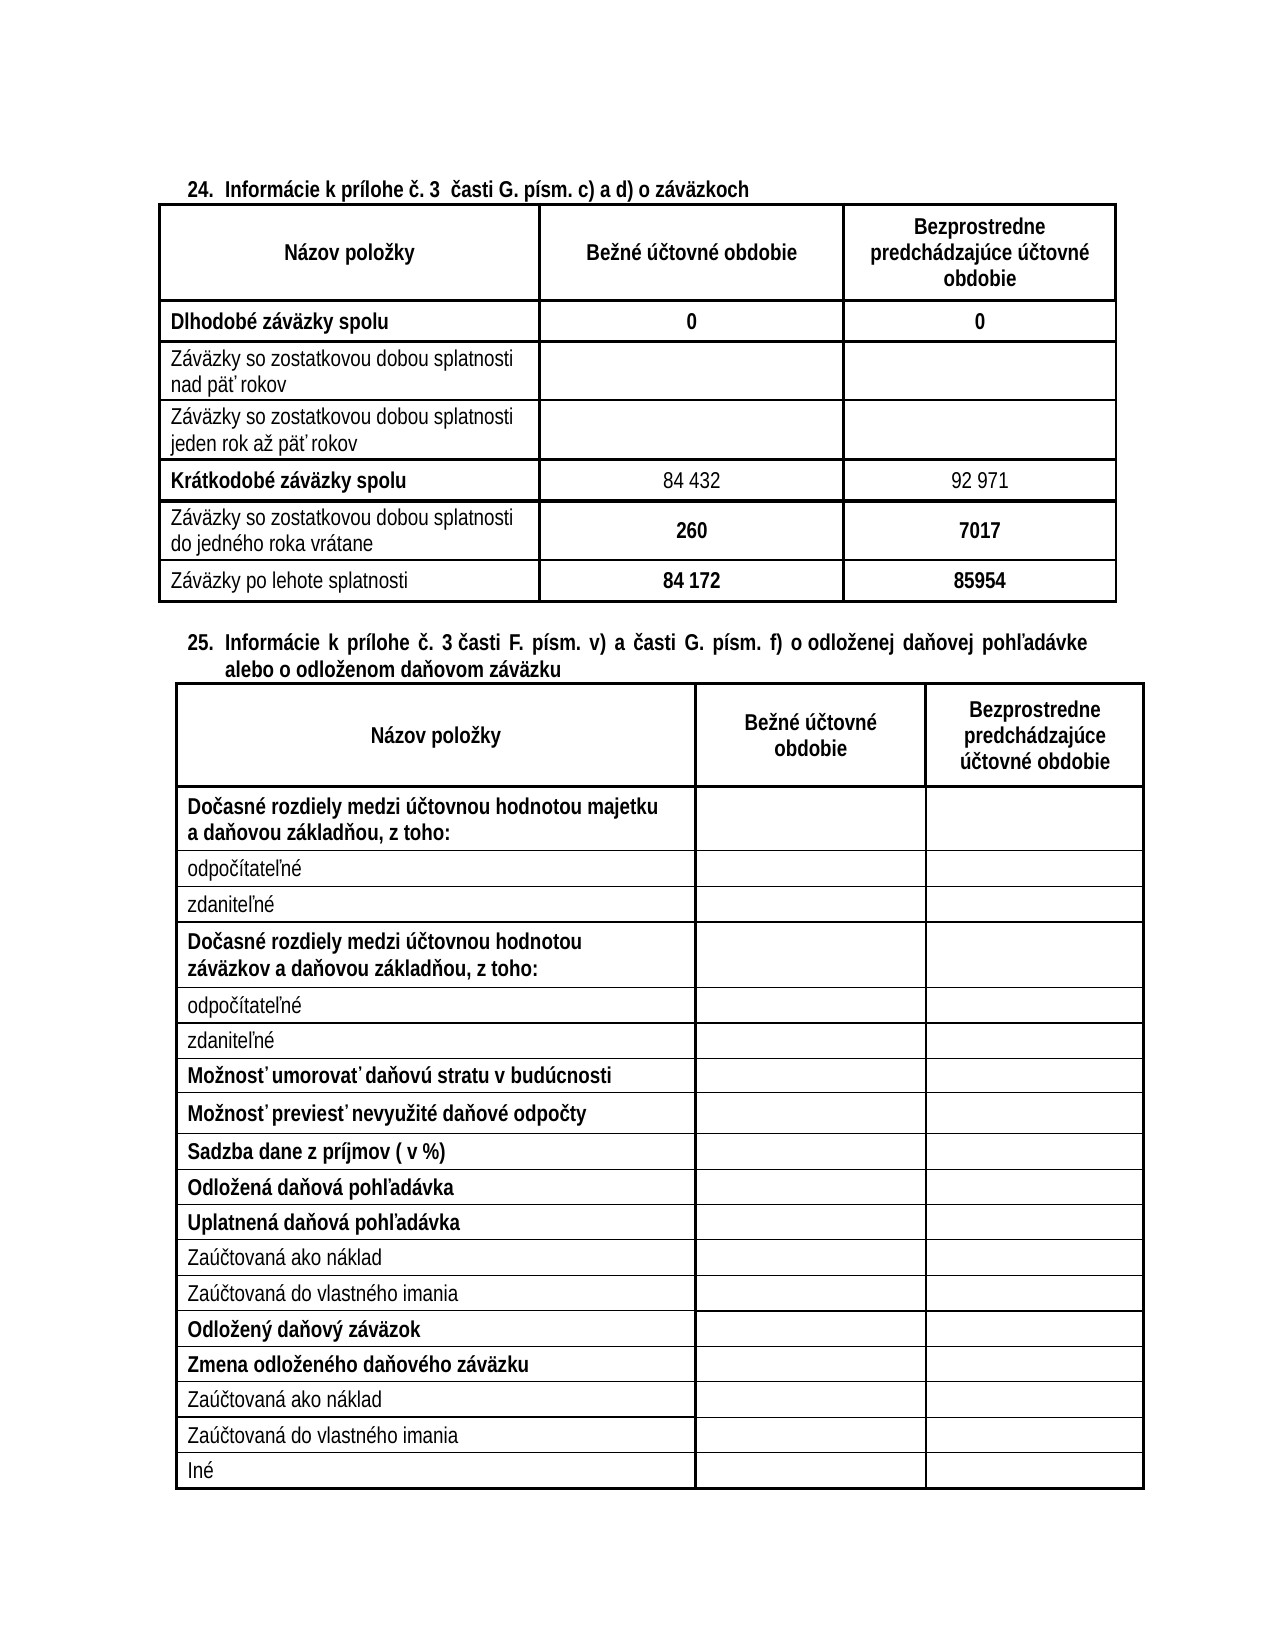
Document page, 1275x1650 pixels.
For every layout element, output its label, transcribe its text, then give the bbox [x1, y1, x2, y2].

table_cell odpočítateľné [178, 988, 694, 1022]
table_cell [697, 1059, 925, 1092]
table_cell [697, 1418, 925, 1452]
table_cell zdaniteľné [178, 1024, 694, 1057]
table_cell Iné [178, 1453, 694, 1487]
table_cell Krátkodobé záväzky spolu [161, 461, 538, 499]
table_cell Možnosť previesť nevyužité daňové odpočty [178, 1093, 694, 1133]
table_header Bežné účtovné obdobie [541, 206, 842, 298]
table_cell [927, 1453, 1142, 1487]
table_cell [927, 788, 1142, 850]
table_cell [541, 343, 842, 399]
table_cell Záväzky so zostatkovou dobou splatnosti do jedného roka vrátane [161, 503, 538, 558]
table_cell 0 [845, 302, 1115, 340]
table_cell [927, 887, 1142, 921]
table_cell Dlhodobé záväzky spolu [161, 302, 538, 340]
table_cell [697, 1382, 925, 1416]
table_cell Odložený daňový záväzok [178, 1311, 694, 1346]
table_cell [697, 1205, 925, 1239]
table_cell odpočítateľné [178, 851, 694, 886]
table_cell [541, 401, 842, 458]
table_cell [927, 1024, 1142, 1057]
table_cell [697, 1240, 925, 1275]
table_cell [927, 1418, 1142, 1452]
table_cell [927, 988, 1142, 1022]
table_cell [927, 1093, 1142, 1133]
table_cell Odložená daňová pohľadávka [178, 1170, 694, 1204]
table_cell [697, 1170, 925, 1204]
table_cell [697, 1093, 925, 1133]
table_cell [697, 1312, 925, 1346]
table_cell [697, 923, 925, 987]
table_cell [927, 1347, 1142, 1381]
table_cell Záväzky so zostatkovou dobou splatnosti nad päť rokov [161, 343, 538, 399]
table_cell 84 432 [541, 461, 842, 499]
table_cell Dočasné rozdiely medzi účtovnou hodnotou majetku a daňovou základňou, z toho: [178, 788, 694, 850]
table_cell [697, 988, 925, 1022]
table_cell [927, 1240, 1142, 1275]
table_cell [697, 887, 925, 921]
table_cell 0 [541, 302, 842, 340]
table_cell [845, 401, 1115, 458]
table_cell Záväzky so zostatkovou dobou splatnosti jeden rok až päť rokov [161, 401, 538, 458]
table_cell Záväzky po lehote splatnosti [161, 561, 538, 600]
table_cell 7017 [845, 503, 1115, 558]
table_cell Dočasné rozdiely medzi účtovnou hodnotou záväzkov a daňovou základňou, z toho: [178, 923, 694, 987]
table_cell zdaniteľné [178, 887, 694, 921]
table_header Bezprostredne predchádzajúce účtovné obdobie [927, 685, 1142, 785]
table_cell 84 172 [541, 561, 842, 600]
table_cell Zaúčtovaná ako náklad [178, 1240, 694, 1275]
table_cell 260 [541, 503, 842, 558]
table_cell [927, 1205, 1142, 1239]
text 24. Informácie k prílohe č. 3 časti G. písm. c) a d) o záväzkoch [187, 176, 1087, 203]
table_cell [697, 1276, 925, 1310]
table_cell [927, 1134, 1142, 1168]
table_cell [927, 1276, 1142, 1310]
table_cell Uplatnená daňová pohľadávka [178, 1205, 694, 1239]
text 25. Informácie k prílohe č. 3 časti F. písm. v) a časti G. písm. f) o odloženej daňovej pohľadávke alebo o odloženom daňovom záväzku [187, 629, 1087, 682]
table_cell [697, 851, 925, 886]
table_cell [845, 343, 1115, 399]
table_cell Zmena odloženého daňového záväzku [178, 1347, 694, 1381]
table_header Názov položky [178, 685, 694, 785]
table_cell [927, 1312, 1142, 1346]
table_cell [697, 1453, 925, 1487]
table_cell [927, 923, 1142, 987]
table_cell Zaúčtovaná do vlastného imania [178, 1418, 694, 1452]
table_cell Sadzba dane z príjmov ( v %) [178, 1134, 694, 1168]
table_cell 85954 [845, 561, 1115, 600]
table_cell [697, 1347, 925, 1381]
table_cell 92 971 [845, 461, 1115, 499]
table_cell [697, 1134, 925, 1168]
table_cell Zaúčtovaná do vlastného imania [178, 1276, 694, 1310]
table_cell [927, 1382, 1142, 1416]
table_cell Zaúčtovaná ako náklad [178, 1382, 694, 1416]
table_cell [927, 1170, 1142, 1204]
table_header Bezprostredne predchádzajúce účtovné obdobie [845, 206, 1114, 298]
table_cell [697, 1024, 925, 1057]
table_cell [697, 788, 925, 850]
table_header Názov položky [161, 206, 538, 298]
table_cell [927, 1059, 1142, 1092]
table_cell Možnosť umorovať daňovú stratu v budúcnosti [178, 1059, 694, 1092]
table_header Bežné účtovné obdobie [697, 685, 924, 785]
table_cell [927, 851, 1142, 886]
